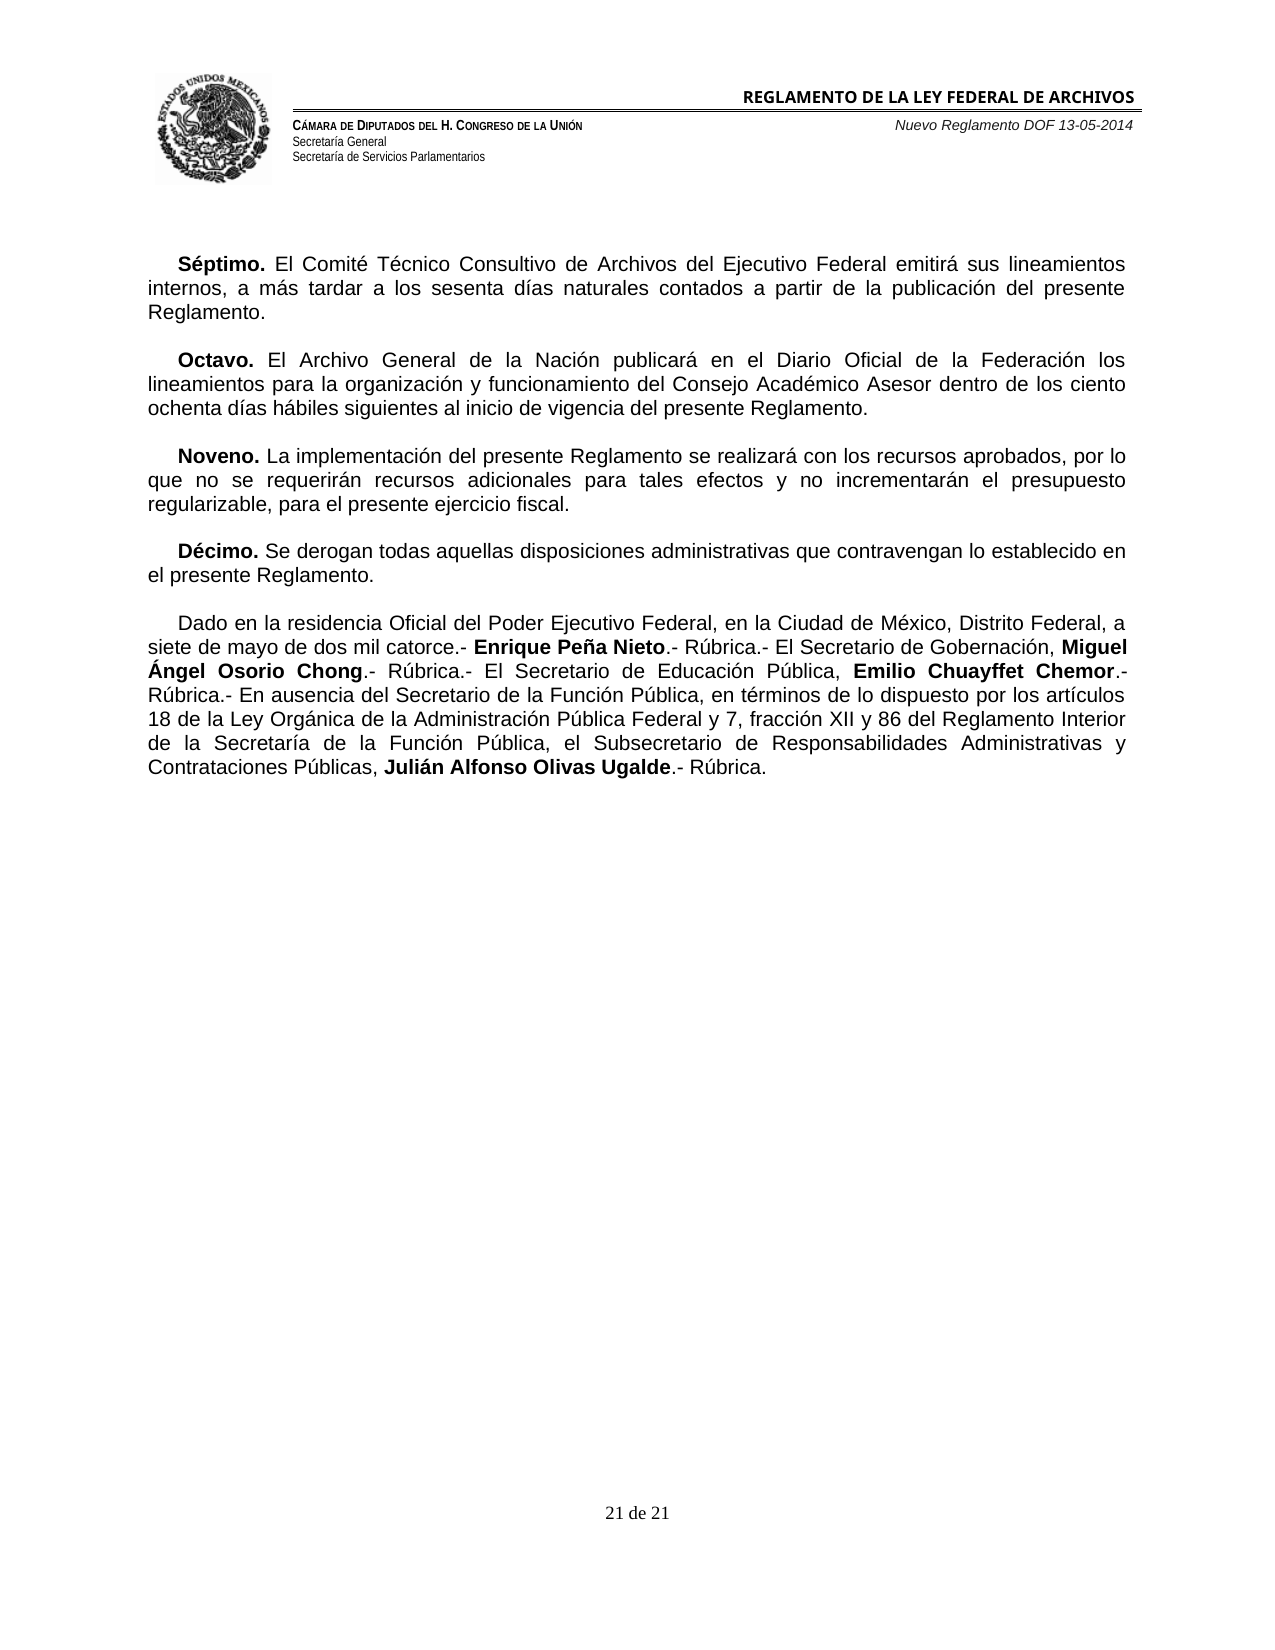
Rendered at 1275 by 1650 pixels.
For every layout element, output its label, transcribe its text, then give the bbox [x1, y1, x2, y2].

text Octavo. El Archivo General de la Nación publicará en el Diario Oficial de la Federación los lineamientos para la organización y funcionamiento del Consejo Académico Asesor dentro de los ciento ochenta días hábiles siguientes al inicio de vigencia del presente Reglamento. [148, 348, 1127, 419]
text Décimo. Se derogan todas aquellas disposiciones administrativas que contravengan lo establecido en el presente Reglamento. [148, 539, 1127, 587]
text Noveno. La implementación del presente Reglamento se realizará con los recursos aprobados, por lo que no se requerirán recursos adicionales para tales efectos y no incrementarán el presupuesto regularizable, para el presente ejercicio fiscal. [148, 443, 1127, 515]
text Séptimo. El Comité Técnico Consultivo de Archivos del Ejecutivo Federal emitirá sus lineamientos internos, a más tardar a los sesenta días naturales contados a partir de la publicación del presente Reglamento. [148, 252, 1127, 324]
text Dado en la residencia Oficial del Poder Ejecutivo Federal, en la Ciudad de México, Distrito Federal, a siete de mayo de dos mil catorce.- Enrique Peña Nieto.- Rúbrica.- El Secretario de Gobernación, Miguel Ángel Osorio Chong.- Rúbrica.- El Secretario de Educación Pública, Emilio Chuayffet Chemor.- Rúbrica.- En ausencia del Secretario de la Función Pública, en términos de lo dispuesto por los artículos 18 de la Ley Orgánica de la Administración Pública Federal y 7, fracción XII y 86 del Reglamento Interior de la Secretaría de la Función Pública, el Subsecretario de Responsabilidades Administrativas y Contrataciones Públicas, Julián Alfonso Olivas Ugalde.- Rúbrica. [148, 611, 1127, 779]
